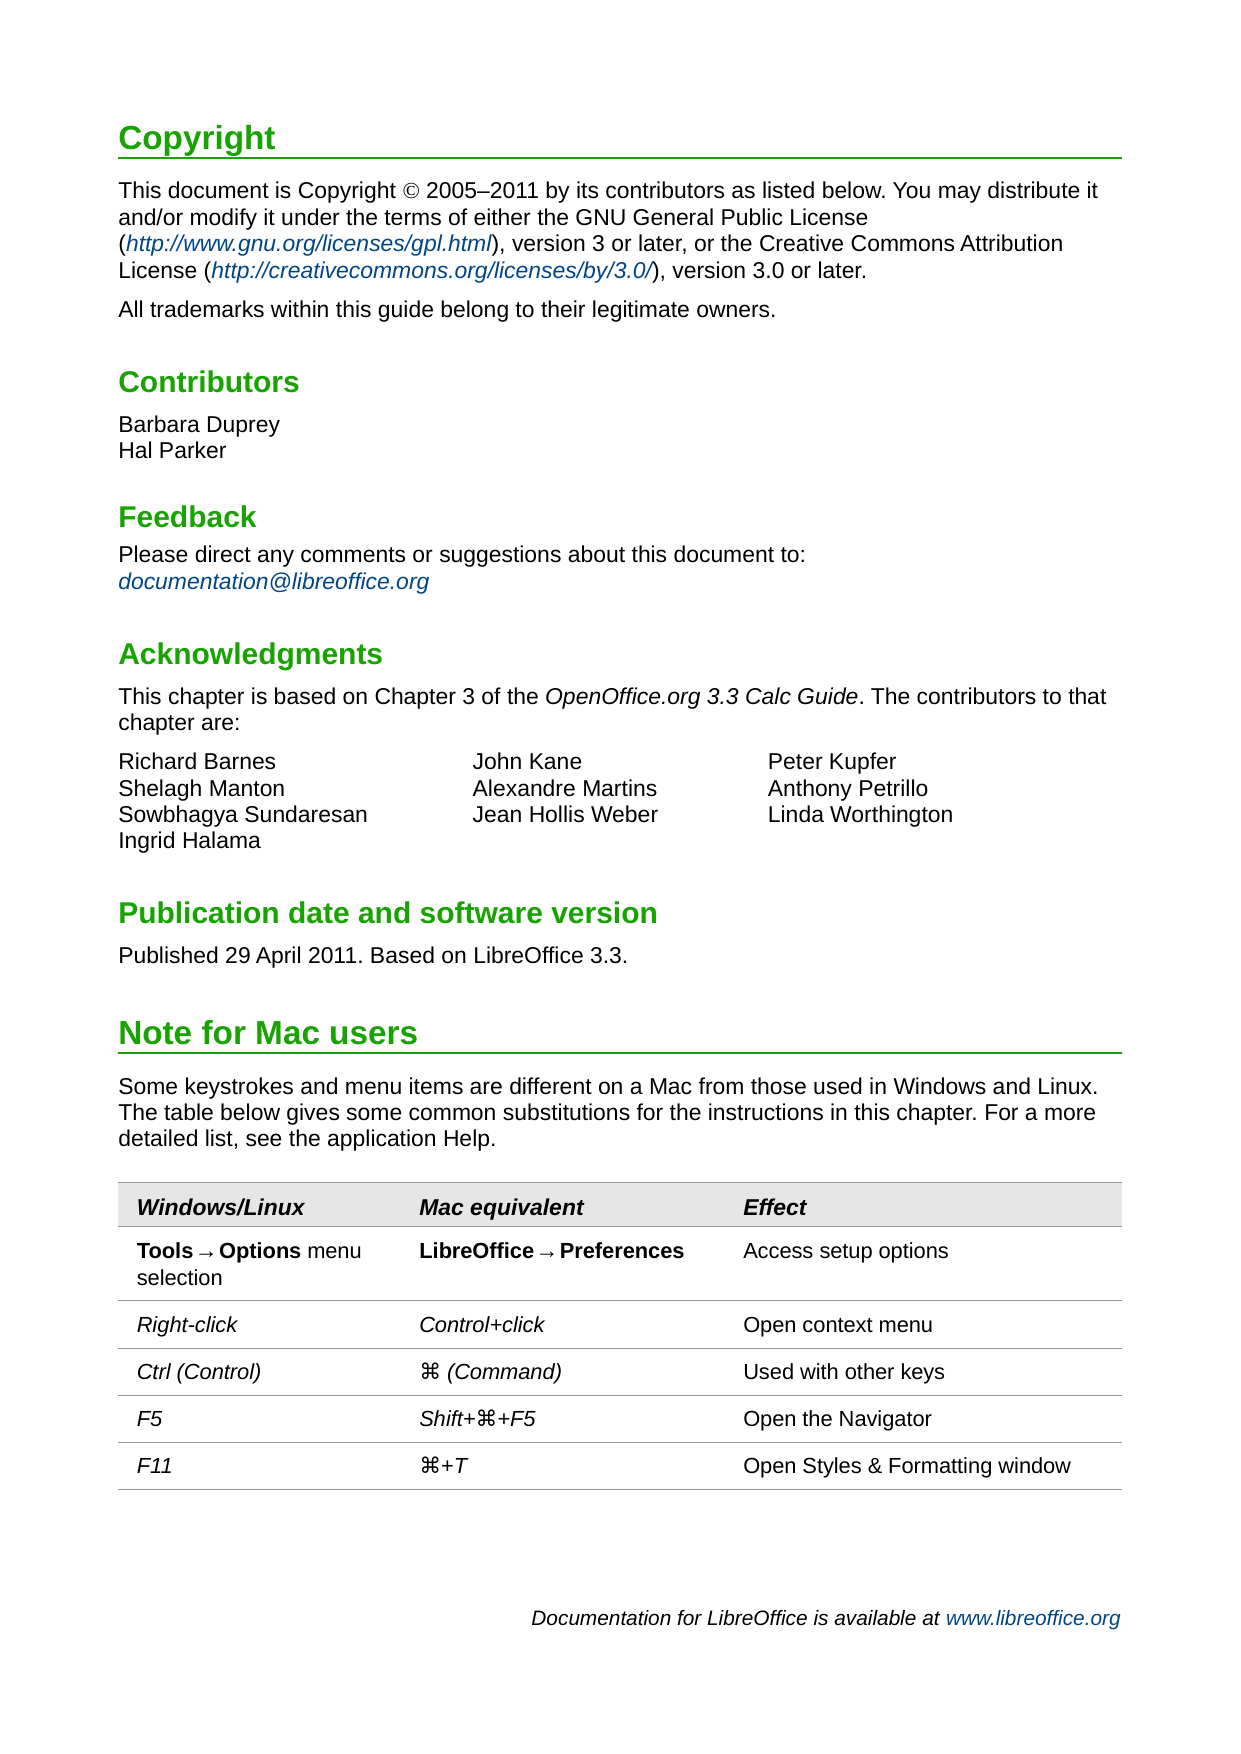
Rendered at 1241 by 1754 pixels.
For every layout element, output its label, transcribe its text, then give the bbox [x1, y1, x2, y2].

text Feedback [118, 500, 1122, 534]
text Acknowledgments [118, 636, 1122, 671]
text Please direct any comments or suggestions about this document to: documentation@libreoffice.org [118, 541, 1122, 594]
table_cell z (Command) [401, 1349, 725, 1394]
table_cell Open the Navigator [725, 1396, 1122, 1442]
subtitle Note for Mac users [118, 1013, 1122, 1052]
text Published 29 April 2011. Based on LibreOffice 3.3. [118, 942, 1122, 969]
text Some keystrokes and menu items are different on a Mac from those used in Windows and Linux. The table below gives some common substitutions for the instructions in this chapter. For a more detailed list, see the application Help. [118, 1073, 1122, 1152]
table_cell Right-click [118, 1301, 401, 1347]
table_cell LibreOffice → Preferences [401, 1227, 725, 1300]
text This chapter is based on Chapter 3 of the OpenOffice.org 3.3 Calc Guide. The contributors to that chapter are: [118, 683, 1122, 736]
table_header Effect [725, 1183, 1122, 1226]
subtitle Copyright [118, 118, 1122, 157]
table_header Windows/Linux [118, 1183, 401, 1226]
table_header Mac equivalent [401, 1183, 725, 1226]
table_cell Used with other keys [725, 1349, 1122, 1394]
text This document is Copyright © 2005–2011 by its contributors as listed below. You may distribute it and/or modify it under the terms of either the GNU General Public License (http://www.gnu.org/licenses/gpl.html), version 3 or later, or the Creative Commons Attribution License (http://creativecommons.org/licenses/by/3.0/), version 3.0 or later. [118, 177, 1122, 283]
table_cell F11 [118, 1443, 401, 1489]
text Publication date and software version [118, 896, 1122, 930]
table_cell Control+click [401, 1301, 725, 1347]
table_cell Shift+z+F5 [401, 1396, 725, 1442]
text Richard Barnes John Kane Peter Kupfer Shelagh Manton Alexandre Martins Anthony Petrillo Sowbhagya Sundaresan Jean Hollis Weber Linda Worthington Ingrid Halama [118, 748, 1122, 853]
table_cell Open Styles & Formatting window [725, 1443, 1122, 1489]
table_cell Ctrl (Control) [118, 1349, 401, 1394]
text Contributors [118, 364, 1122, 398]
text Barbara Duprey Hal Parker [118, 411, 1122, 463]
table_cell Tools → Options menu selection [118, 1227, 401, 1300]
text All trademarks within this guide belong to their legitimate owners. [118, 296, 1122, 322]
table_cell z+T [401, 1443, 725, 1489]
table_cell Access setup options [725, 1227, 1122, 1300]
table_cell Open context menu [725, 1301, 1122, 1347]
table_cell F5 [118, 1396, 401, 1442]
